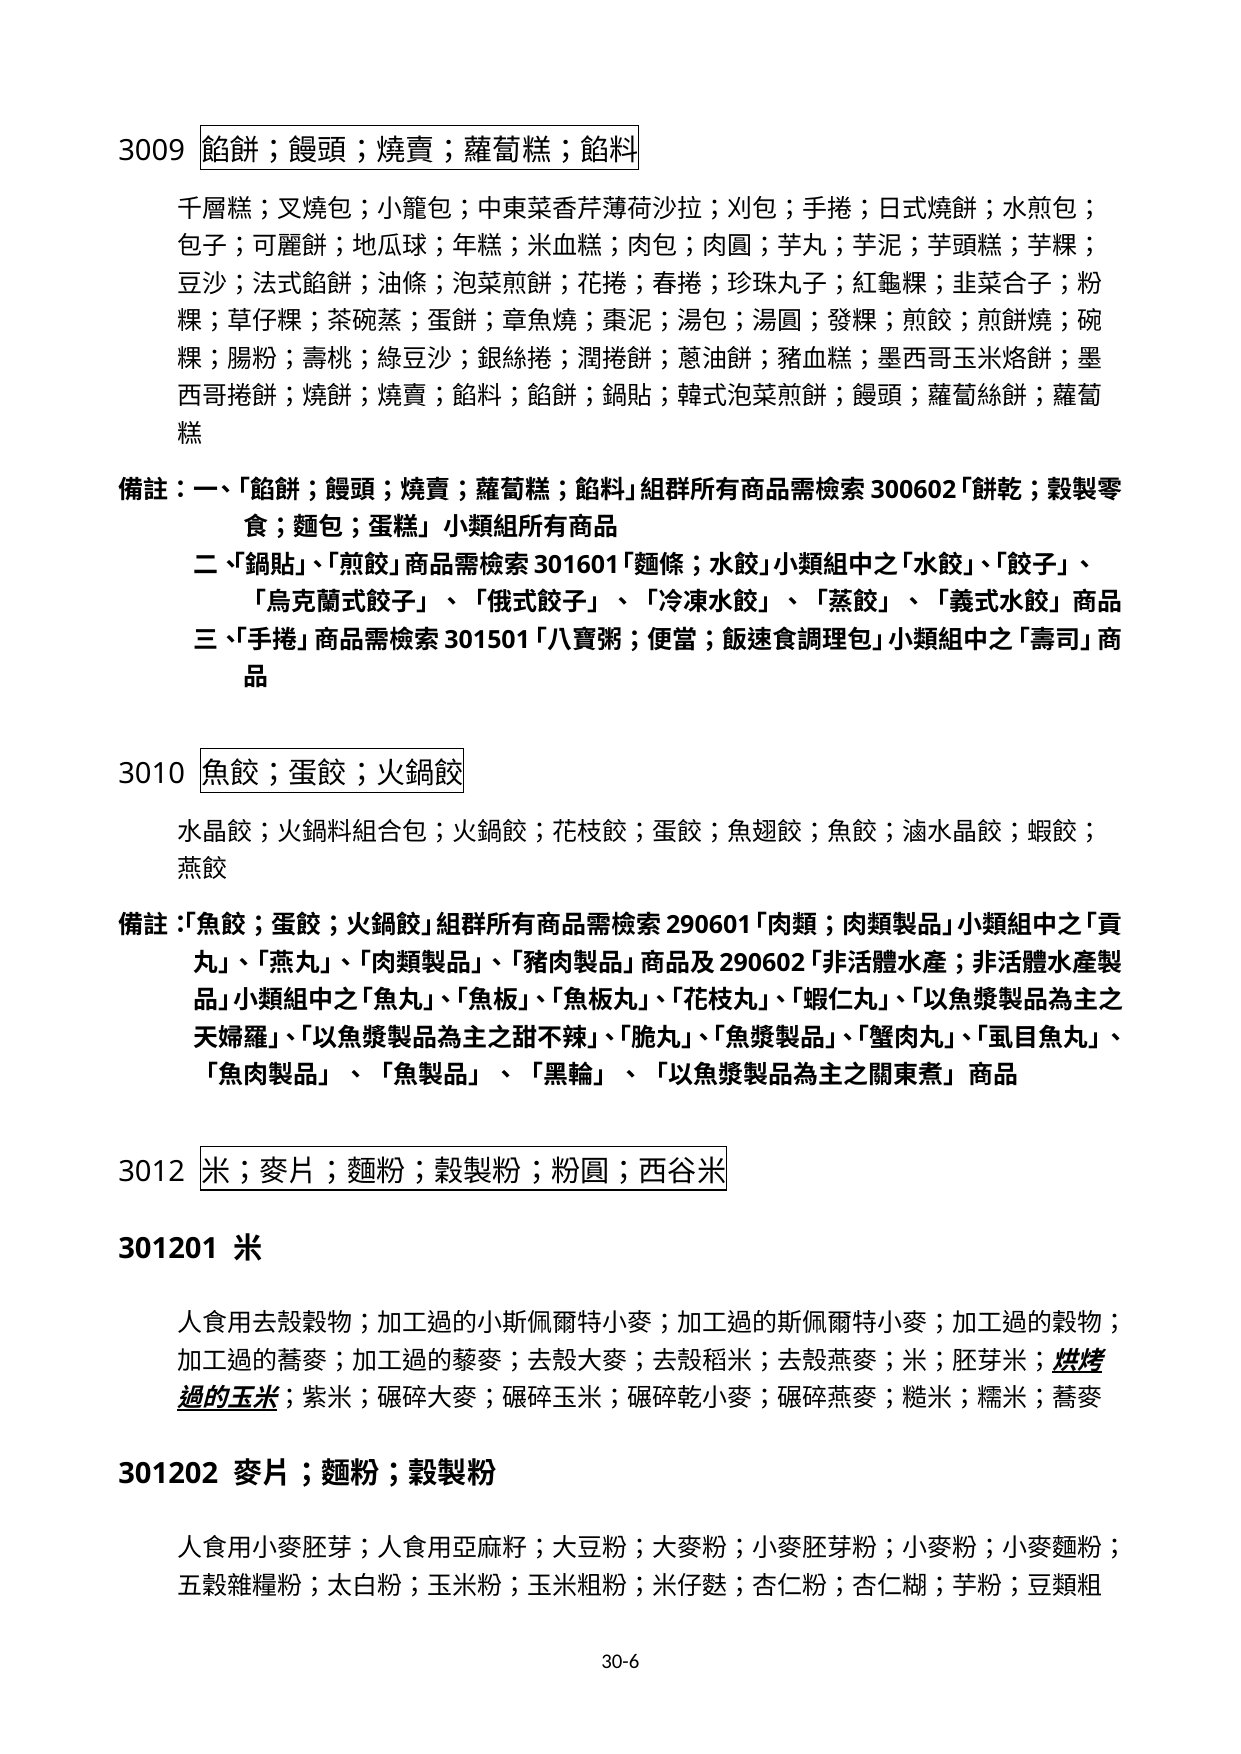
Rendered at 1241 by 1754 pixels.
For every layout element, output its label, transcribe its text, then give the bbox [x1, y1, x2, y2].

text 3012 [118, 1148, 200, 1189]
text 301201 米 [118, 1208, 1122, 1283]
text 米；麥片；麵粉；穀製粉；粉圓；西谷米 [201, 1148, 726, 1189]
text 三、「手捲」商品需檢索301501「八寶粥；便當；飯速食調理包」小類組中之「壽司」商品 [193, 619, 1122, 694]
text 3010 [118, 750, 200, 792]
text 3009 [118, 127, 200, 169]
text 魚餃；蛋餃；火鍋餃 [201, 750, 463, 792]
text 備註：一、「餡餅；饅頭；燒賣；蘿蔔糕；餡料」組群所有商品需檢索300602「餅乾；穀製零食；麵包；蛋糕」小類組所有商品 [118, 469, 1122, 544]
text 餡餅；饅頭；燒賣；蘿蔔糕；餡料 [201, 127, 638, 169]
text [464, 750, 1122, 792]
text [639, 127, 1122, 169]
text 水晶餃；火鍋料組合包；火鍋餃；花枝餃；蛋餃；魚翅餃；魚餃；滷水晶餃；蝦餃；燕餃 [177, 810, 1122, 885]
text [727, 1148, 1122, 1189]
text 二、「鍋貼」、「煎餃」商品需檢索301601「麵條；水餃」小類組中之「水餃」、「餃子」、「烏克蘭式餃子」、「俄式餃子」、「冷凍水餃」、「蒸餃」、「義式水餃」商品 [193, 544, 1122, 619]
text 人食用小麥胚芽；人食用亞麻籽；大豆粉；大麥粉；小麥胚芽粉；小麥粉；小麥麵粉；五穀雜糧粉；太白粉；玉米粉；玉米粗粉；米仔麩；杏仁粉；杏仁糊；芋粉；豆類粗粉；油炸粉；芝麻粉；芝麻糊；花生粉；炸雞粉；食用木薯粉；食用麥芽；食用麥芽精；食用澱粉；食用麵粉；食品用預製麩質；核桃粉；馬鈴薯粉；乾玉米粒；堅果粉；烹飪用麩質添加物；甜點預拌粉；粗麥粉；蛋糕粉；蛋糕糊；麥片；麥粉；番薯粉；黑豆粉；煎餅燒麵糊；綜合穀物纖維粉；慕斯甜點預拌粉；穀物調製品；穀製粉；穀類製品；穀類調製品；蓮藕粉；蓬來米粉；擂茶；樹薯粉；燕麥片；燕麥食品；糕粉；糕餅預拌粉；糙米粉；鬆餅粉；糯米粉；麵包粉；麵粉；麵茶粉；麵糊混料；蕎麥粉；薏仁粉 [177, 1527, 1122, 1602]
text 人食用去殼穀物；加工過的小斯佩爾特小麥；加工過的斯佩爾特小麥；加工過的穀物；加工過的蕎麥；加工過的藜麥；去殼大麥；去殼稻米；去殼燕麥；米；胚芽米；烘烤過的玉米；紫米；碾碎大麥；碾碎玉米；碾碎乾小麥；碾碎燕麥；糙米；糯米；蕎麥 [177, 1302, 1122, 1414]
text 301202 麥片；麵粉；穀製粉 [118, 1433, 1122, 1508]
text 千層糕；叉燒包；小籠包；中東菜香芹薄荷沙拉；刈包；手捲；日式燒餅；水煎包；包子；可麗餅；地瓜球；年糕；米血糕；肉包；肉圓；芋丸；芋泥；芋頭糕；芋粿；豆沙；法式餡餅；油條；泡菜煎餅；花捲；春捲；珍珠丸子；紅龜粿；韭菜合子；粉粿；草仔粿；茶碗蒸；蛋餅；章魚燒；棗泥；湯包；湯圓；發粿；煎餃；煎餅燒；碗粿；腸粉；壽桃；綠豆沙；銀絲捲；潤捲餅；蔥油餅；豬血糕；墨西哥玉米烙餅；墨西哥捲餅；燒餅；燒賣；餡料；餡餅；鍋貼；韓式泡菜煎餅；饅頭；蘿蔔絲餅；蘿蔔糕 [177, 187, 1122, 450]
text 備註：「魚餃；蛋餃；火鍋餃」組群所有商品需檢索290601「肉類；肉類製品」小類組中之「貢丸」、「燕丸」、「肉類製品」、「豬肉製品」商品及290602「非活體水產；非活體水產製品」小類組中之「魚丸」、「魚板」、「魚板丸」、「花枝丸」、「蝦仁丸」、「以魚漿製品為主之天婦羅」、「以魚漿製品為主之甜不辣」、「脆丸」、「魚漿製品」、「蟹肉丸」、「虱目魚丸」、「魚肉製品」、「魚製品」、「黑輪」、「以魚漿製品為主之關東煮」商品 [118, 904, 1122, 1092]
